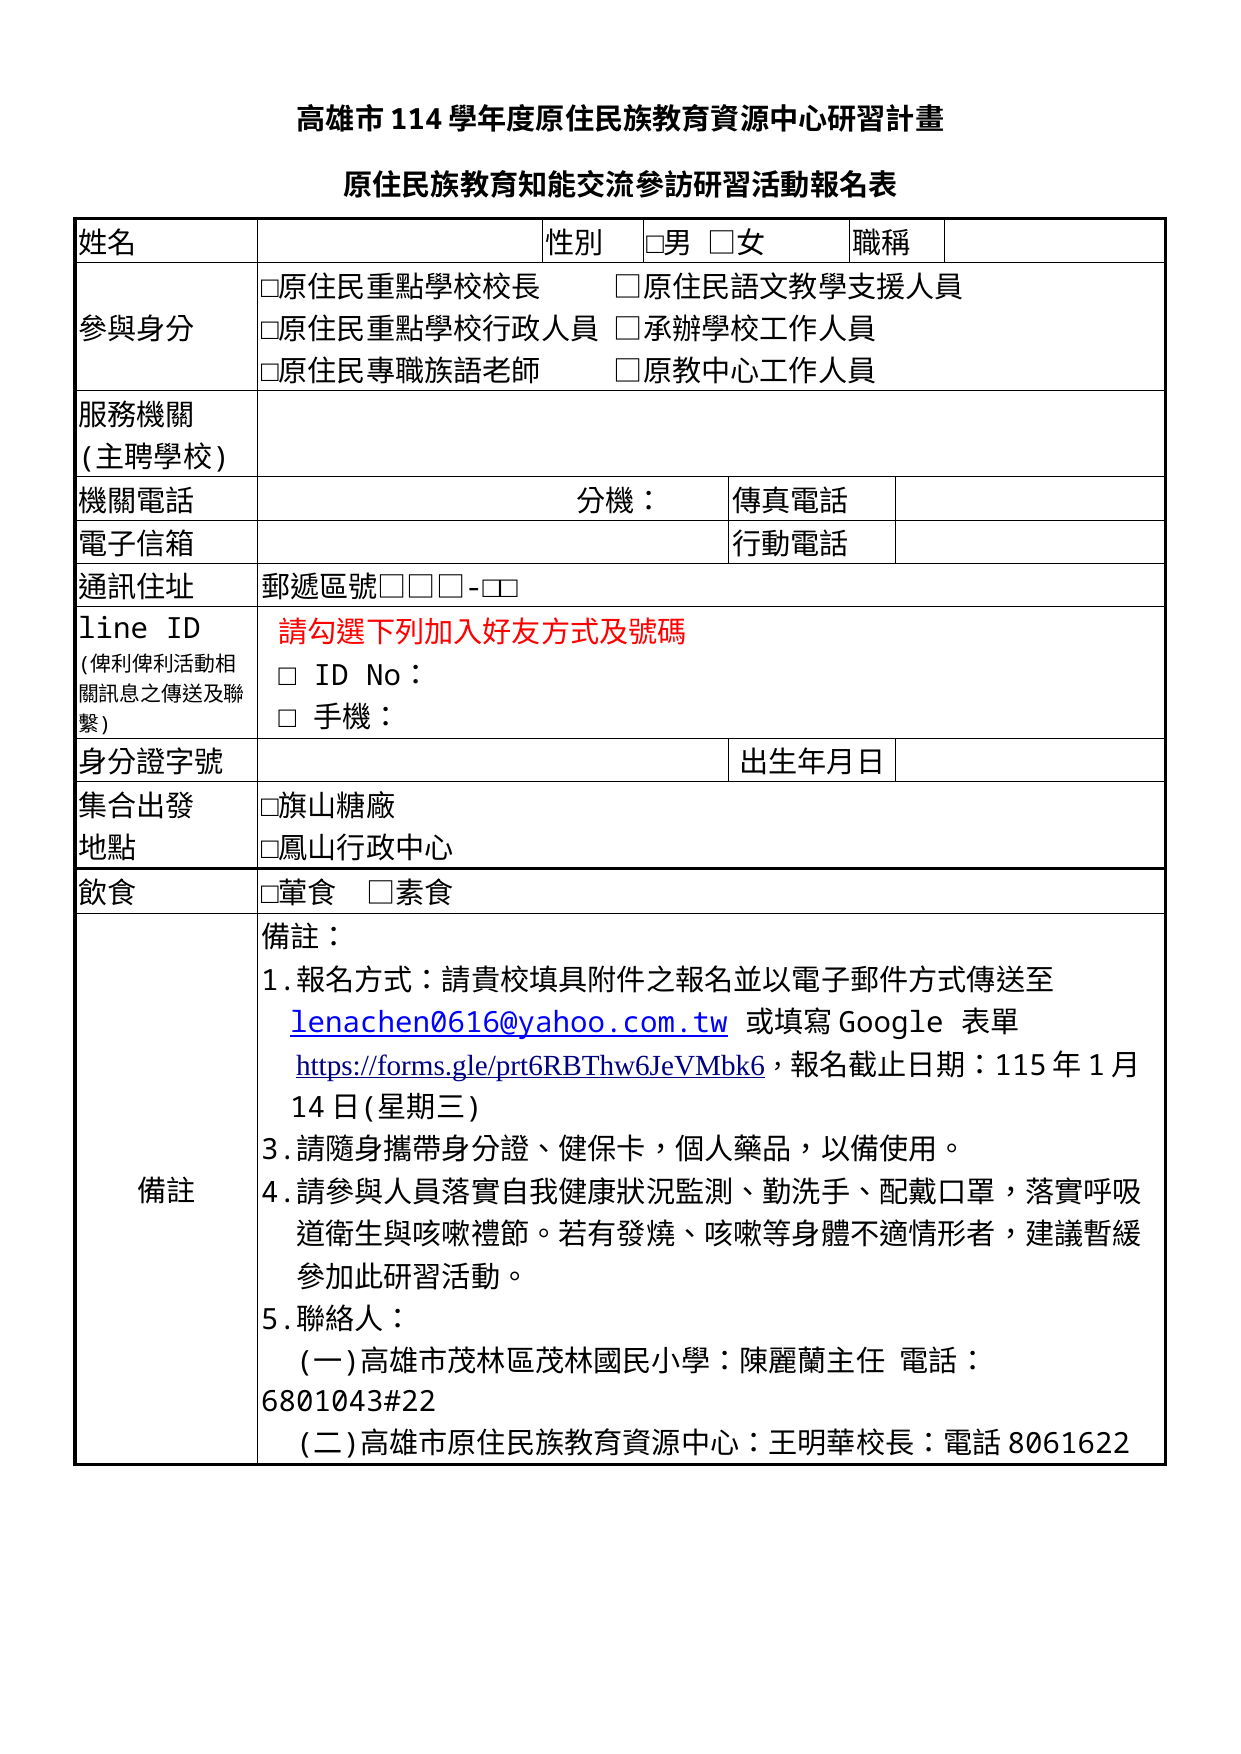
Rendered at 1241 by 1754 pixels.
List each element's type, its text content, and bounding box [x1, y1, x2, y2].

table_cell 備註： 1.報名方式：請貴校填具附件之報名並以電子郵件方式傳送至lenachen0616@yahoo.com.tw 或填寫Google 表單 https://forms.gle/prt6RBThw6JeVMbk6，報名截止日期：115年1月14日(星期三) 3.請隨身攜帶身分證、健保卡，個人藥品，以備使用。 4.請參與人員落實自我健康狀況監測、勤洗手、配戴口罩，落實呼吸 道衛生與咳嗽禮節。若有發燒、咳嗽等身體不適情形者，建議暫緩 參加此研習活動。 5.聯絡人： (一)高雄市茂林區茂林國民小學：陳麗蘭主任 電話： 6801043#22 (二)高雄市原住民族教育資源中心：王明華校長：電話8061622 [258, 914, 1164, 1462]
table_cell 機關電話 [77, 477, 257, 519]
table_cell [258, 391, 1164, 476]
table_cell 請勾選下列加入好友方式及號碼 □ ID No： □ 手機： [258, 607, 1164, 738]
table_cell [896, 739, 1164, 781]
table_cell 飲食 [77, 870, 257, 912]
table_cell [896, 477, 1164, 519]
table_cell 分機： [258, 477, 728, 519]
table_cell 參與身分 [77, 263, 257, 390]
table_cell 備註 [77, 914, 257, 1462]
table_header 性別 [543, 220, 643, 262]
text 原住民族教育知能交流參訪研習活動報名表 [75, 162, 1165, 204]
table_header 姓名 [77, 220, 257, 262]
table_cell □葷食 □素食 [258, 870, 1164, 912]
table_cell line ID (俾利俾利活動相關訊息之傳送及聯繫) [77, 607, 257, 738]
table_cell 集合出發 地點 [77, 782, 257, 867]
table_cell □旗山糖廠 □鳳山行政中心 [258, 782, 1164, 867]
table_cell 郵遞區號□□□-□□ [258, 564, 1164, 606]
table_cell [258, 739, 728, 781]
text 高雄市114學年度原住民族教育資源中心研習計畫 [75, 96, 1165, 137]
table_cell 通訊住址 [77, 564, 257, 606]
table_cell 傳真電話 [729, 477, 895, 519]
table_cell [258, 521, 728, 563]
table_cell 行動電話 [729, 521, 895, 563]
table_cell 身分證字號 [77, 739, 257, 781]
table_header 職稱 [850, 220, 944, 262]
table_cell 電子信箱 [77, 521, 257, 563]
table_cell 出生年月日 [729, 739, 895, 781]
table_header [945, 220, 1164, 262]
table_header [258, 220, 542, 262]
table_header □男 □女 [644, 220, 849, 262]
table_cell □原住民重點學校校長 □原住民語文教學支援人員 □原住民重點學校行政人員 □承辦學校工作人員 □原住民專職族語老師 □原教中心工作人員 [258, 263, 1164, 390]
table_cell [896, 521, 1164, 563]
table_cell 服務機關 (主聘學校) [77, 391, 257, 476]
